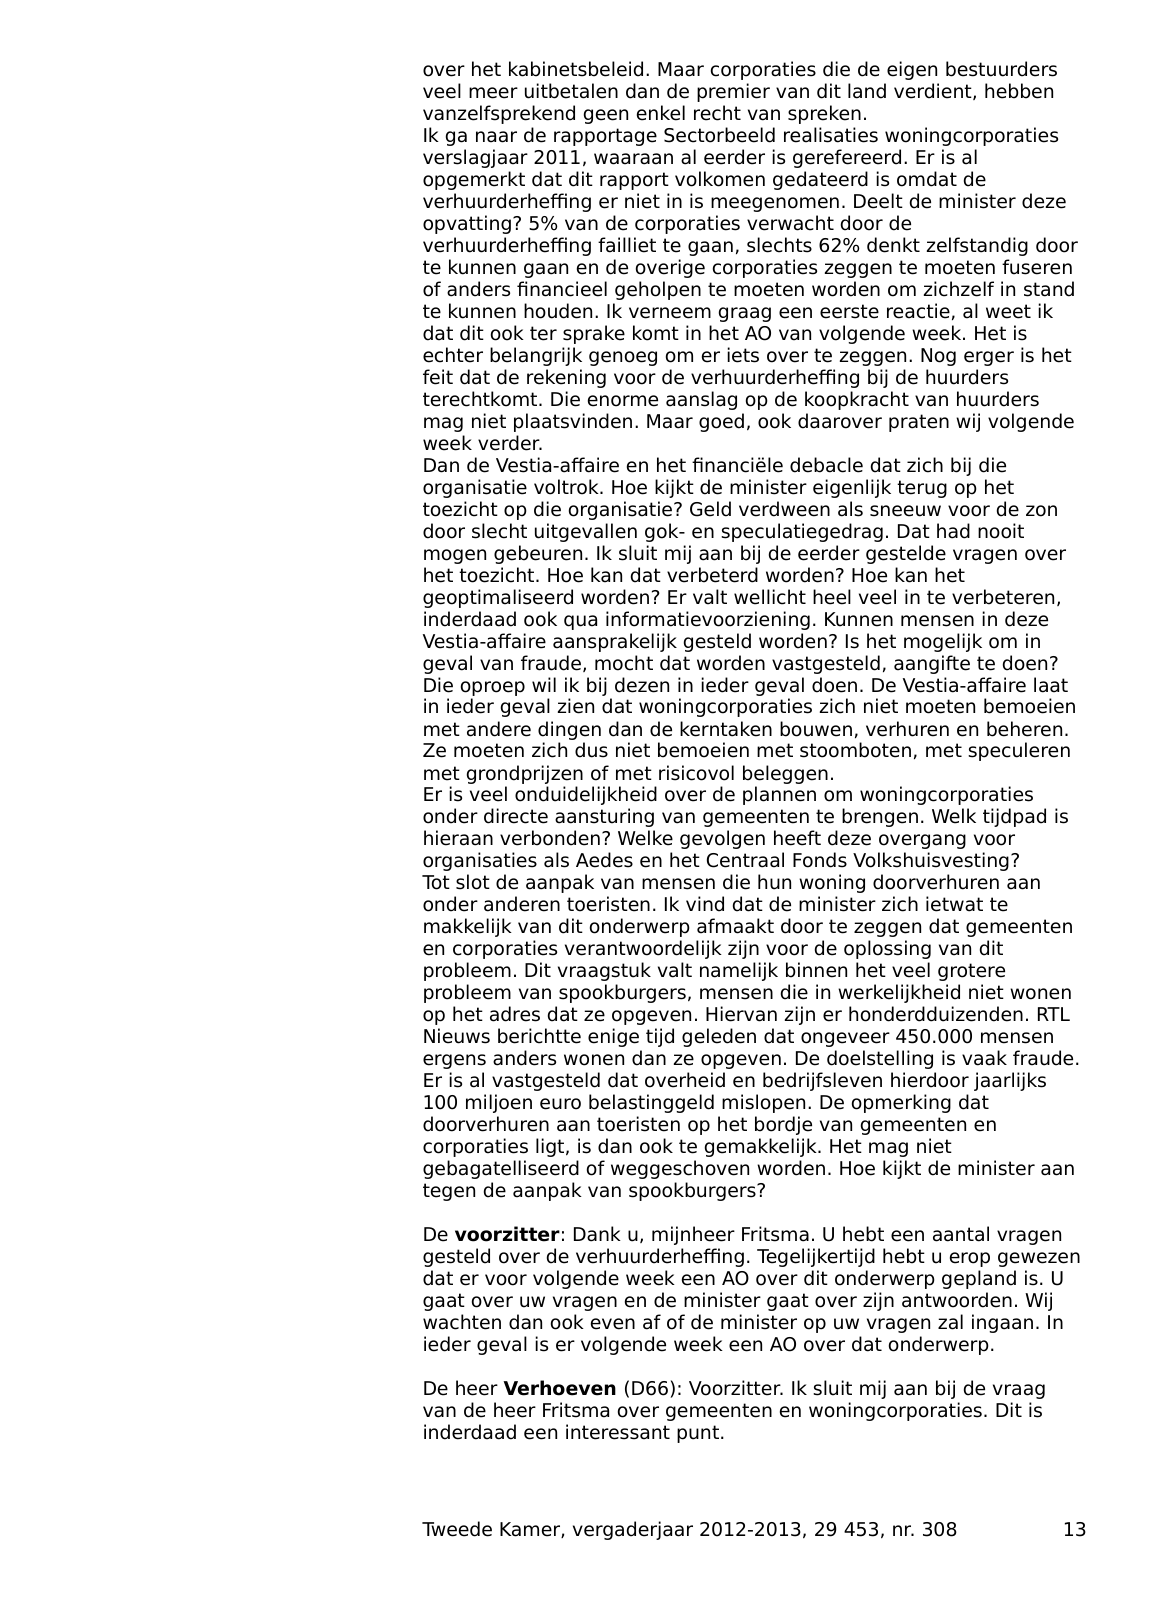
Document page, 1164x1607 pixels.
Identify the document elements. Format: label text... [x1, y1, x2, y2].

text De heer Verhoeven (D66): Voorzitter. Ik sluit mij aan bij de vraag van de heer Fritsma over gemeenten en woningcorporaties. Dit is inderdaad een interessant punt. [422, 1378, 1087, 1444]
text Ik ga naar de rapportage Sectorbeeld realisaties woningcorporaties verslagjaar 2011, waaraan al eerder is gerefereerd. Er is al opgemerkt dat dit rapport volkomen gedateerd is omdat de verhuurderheffing er niet in is meegenomen. Deelt de minister deze opvatting? 5% van de corporaties verwacht door de verhuurderheffing failliet te gaan, slechts 62% denkt zelfstandig door te kunnen gaan en de overige corporaties zeggen te moeten fuseren of anders financieel geholpen te moeten worden om zichzelf in stand te kunnen houden. Ik verneem graag een eerste reactie, al weet ik dat dit ook ter sprake komt in het AO van volgende week. Het is echter belangrijk genoeg om er iets over te zeggen. Nog erger is het feit dat de rekening voor de verhuurderheffing bij de huurders terechtkomt. Die enorme aanslag op de koopkracht van huurders mag niet plaatsvinden. Maar goed, ook daarover praten wij volgende week verder. [422, 125, 1087, 455]
text over het kabinetsbeleid. Maar corporaties die de eigen bestuurders veel meer uitbetalen dan de premier van dit land verdient, hebben vanzelfsprekend geen enkel recht van spreken. [422, 59, 1087, 125]
text De voorzitter: Dank u, mijnheer Fritsma. U hebt een aantal vragen gesteld over de verhuurderheffing. Tegelijkertijd hebt u erop gewezen dat er voor volgende week een AO over dit onderwerp gepland is. U gaat over uw vragen en de minister gaat over zijn antwoorden. Wij wachten dan ook even af of de minister op uw vragen zal ingaan. In ieder geval is er volgende week een AO over dat onderwerp. [422, 1224, 1087, 1356]
text Er is veel onduidelijkheid over de plannen om woningcorporaties onder directe aansturing van gemeenten te brengen. Welk tijdpad is hieraan verbonden? Welke gevolgen heeft deze overgang voor organisaties als Aedes en het Centraal Fonds Volkshuisvesting? [422, 784, 1087, 872]
text Tot slot de aanpak van mensen die hun woning doorverhuren aan onder anderen toeristen. Ik vind dat de minister zich ietwat te makkelijk van dit onderwerp afmaakt door te zeggen dat gemeenten en corporaties verantwoordelijk zijn voor de oplossing van dit probleem. Dit vraagstuk valt namelijk binnen het veel grotere probleem van spookburgers, mensen die in werkelijkheid niet wonen op het adres dat ze opgeven. Hiervan zijn er honderdduizenden. RTL Nieuws berichtte enige tijd geleden dat ongeveer 450.000 mensen ergens anders wonen dan ze opgeven. De doelstelling is vaak fraude. Er is al vastgesteld dat overheid en bedrijfsleven hierdoor jaarlijks 100 miljoen euro belastinggeld mislopen. De opmerking dat doorverhuren aan toeristen op het bordje van gemeenten en corporaties ligt, is dan ook te gemakkelijk. Het mag niet gebagatelliseerd of weggeschoven worden. Hoe kijkt de minister aan tegen de aanpak van spookburgers? [422, 872, 1087, 1202]
text Dan de Vestia-affaire en het financiële debacle dat zich bij die organisatie voltrok. Hoe kijkt de minister eigenlijk terug op het toezicht op die organisatie? Geld verdween als sneeuw voor de zon door slecht uitgevallen gok- en speculatiegedrag. Dat had nooit mogen gebeuren. Ik sluit mij aan bij de eerder gestelde vragen over het toezicht. Hoe kan dat verbeterd worden? Hoe kan het geoptimaliseerd worden? Er valt wellicht heel veel in te verbeteren, inderdaad ook qua informatievoorziening. Kunnen mensen in deze Vestia-affaire aansprakelijk gesteld worden? Is het mogelijk om in geval van fraude, mocht dat worden vastgesteld, aangifte te doen? Die oproep wil ik bij dezen in ieder geval doen. De Vestia-affaire laat in ieder geval zien dat woningcorporaties zich niet moeten bemoeien met andere dingen dan de kerntaken bouwen, verhuren en beheren. Ze moeten zich dus niet bemoeien met stoomboten, met speculeren met grondprijzen of met risicovol beleggen. [422, 455, 1087, 784]
